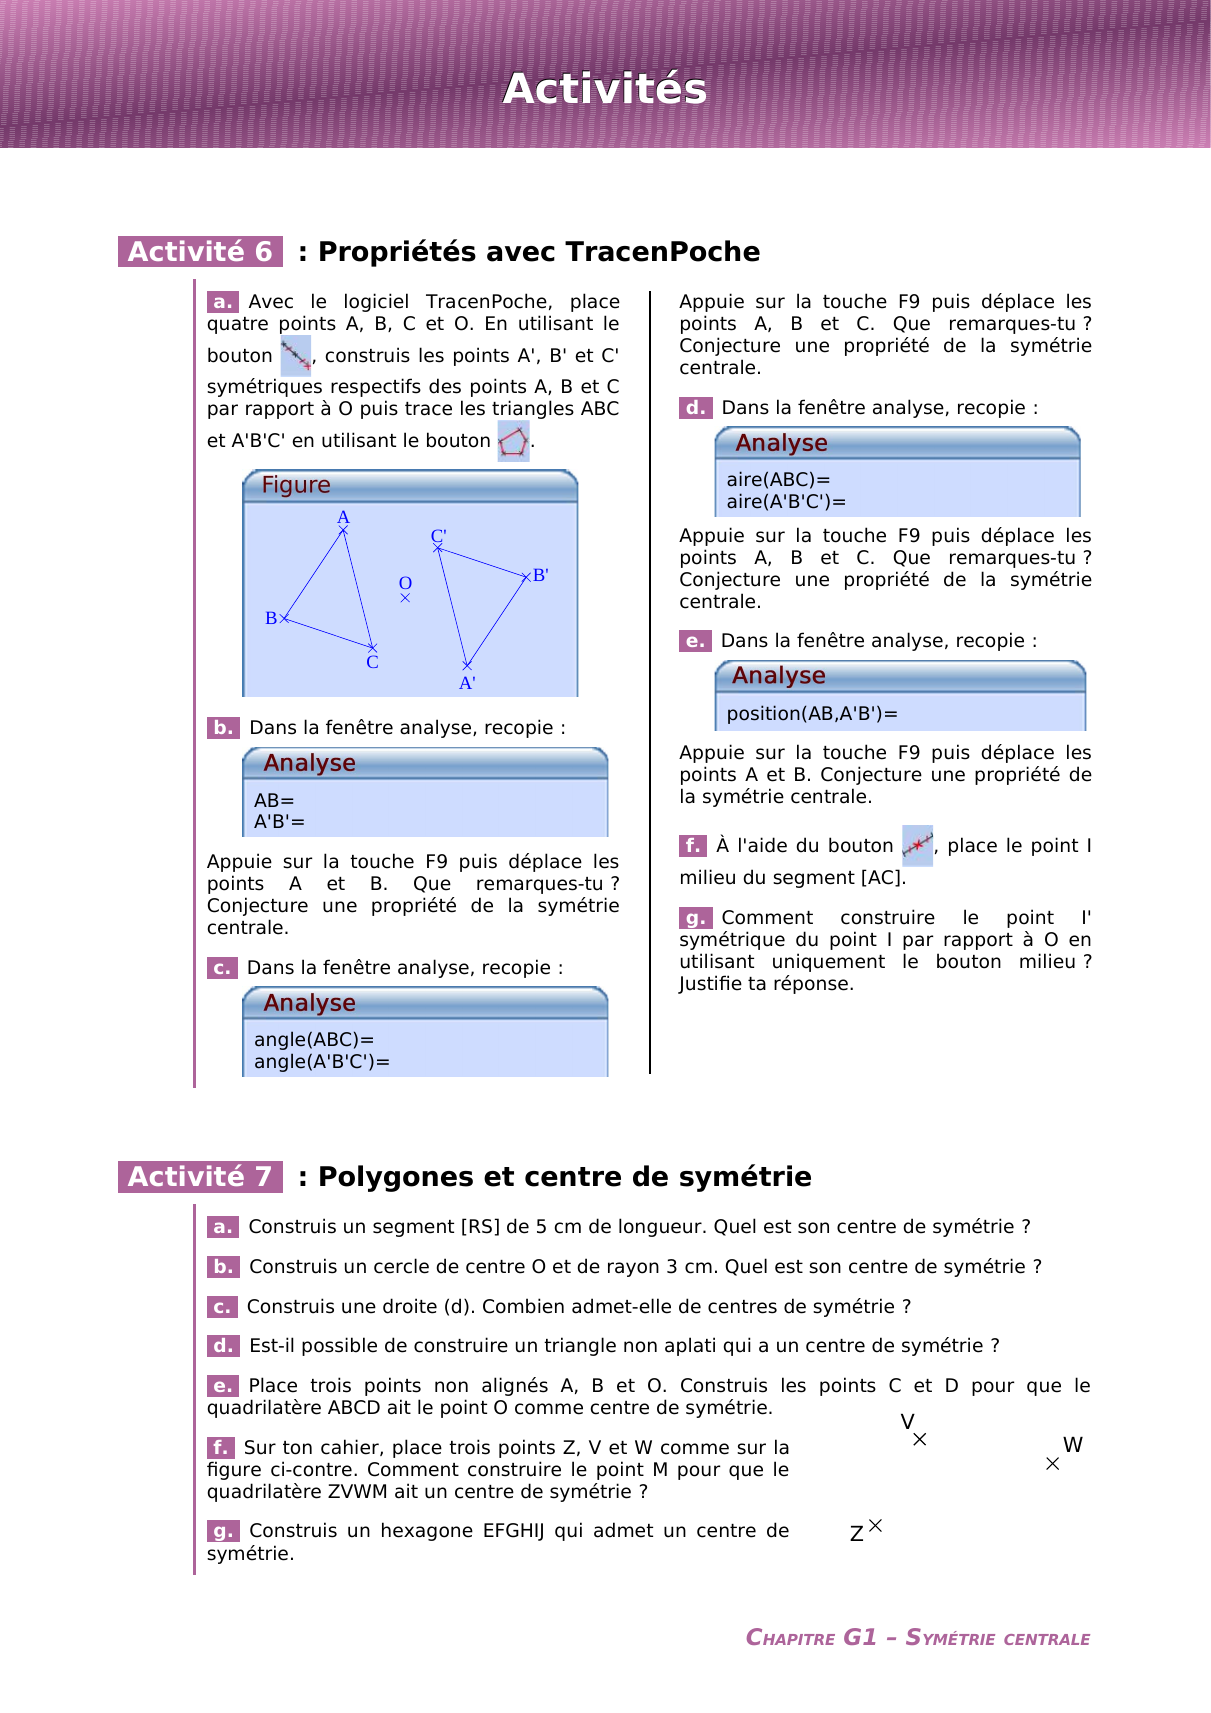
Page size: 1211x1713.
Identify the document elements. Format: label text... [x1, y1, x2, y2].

text angle(ABC)= [609, 1029, 620, 1051]
list Dans la fenêtre analyse, recopie : [713, 397, 1092, 419]
text aire(ABC)= [1081, 469, 1092, 491]
list Dans la fenêtre analyse, recopie : [240, 717, 620, 739]
list Construis un segment [RS] de 5 cm de longueur. Quel est son centre de symétrie ? [239, 1216, 1092, 1238]
picture [714, 426, 1081, 517]
list Avec le logiciel TracenPoche, place quatre points A, B, C et O. En utilisant le bouton , construis les points A', B' et C' symétriques respectifs des points A, B et C par rapport à O puis trace les triangles ABC et A'B'C' en utilisant le bouton . [207, 291, 620, 461]
text Appuie sur la touche F9 puis déplace les points A et B. Que remarques-tu ? Conjecture une propriété de la symétrie centrale. [207, 851, 620, 939]
list Construis un cercle de centre O et de rayon 3 cm. Quel est son centre de symétrie ? [240, 1256, 1092, 1278]
picture [497, 420, 530, 462]
list : Propriétés avec TracenPoche [283, 236, 1092, 267]
picture [902, 825, 934, 867]
list Comment construire le point I' symétrique du point I par rapport à O en utilisant uniquement le bouton milieu ? Justifie ta réponse. [679, 907, 1092, 994]
list Dans la fenêtre analyse, recopie : [712, 630, 1092, 652]
text Appuie sur la touche F9 puis déplace les points A, B et C. Que remarques-tu ? Conjecture une propriété de la symétrie centrale. [679, 524, 1092, 612]
text A'B'= [609, 811, 620, 833]
list Place trois points non alignés A, B et O. Construis les points C et D pour que le quadrilatère ABCD ait le point O comme centre de symétrie. [207, 1375, 1092, 1419]
text Appuie sur la touche F9 puis déplace les points A et B. Conjecture une propriété de la symétrie centrale. [679, 742, 1092, 808]
text Appuie sur la touche F9 puis déplace les points A, B et C. Que remarques-tu ? Conjecture une propriété de la symétrie centrale. [679, 291, 1092, 379]
list À l'aide du bouton , place le point I milieu du segment [AC]. [679, 826, 1092, 889]
picture [242, 986, 609, 1077]
picture [714, 660, 1087, 731]
picture [242, 747, 609, 837]
picture [280, 335, 312, 377]
list Construis un hexagone EFGHIJ qui admet un centre de symétrie. [207, 1520, 1092, 1564]
list : Polygones et centre de symétrie [283, 1161, 1092, 1193]
list Sur ton cahier, place trois points Z, V et W comme sur la figure ci-contre. Comment construire le point M pour que le quadrilatère ZVWM ait un centre de symétrie ? [207, 1437, 1092, 1503]
list Est-il possible de construire un triangle non aplati qui a un centre de symétrie ? [240, 1335, 1092, 1357]
picture [242, 469, 579, 697]
text AB= [609, 789, 620, 811]
list Dans la fenêtre analyse, recopie : [238, 957, 620, 979]
list Construis une droite (d). Combien admet-elle de centres de symétrie ? [238, 1296, 1092, 1318]
